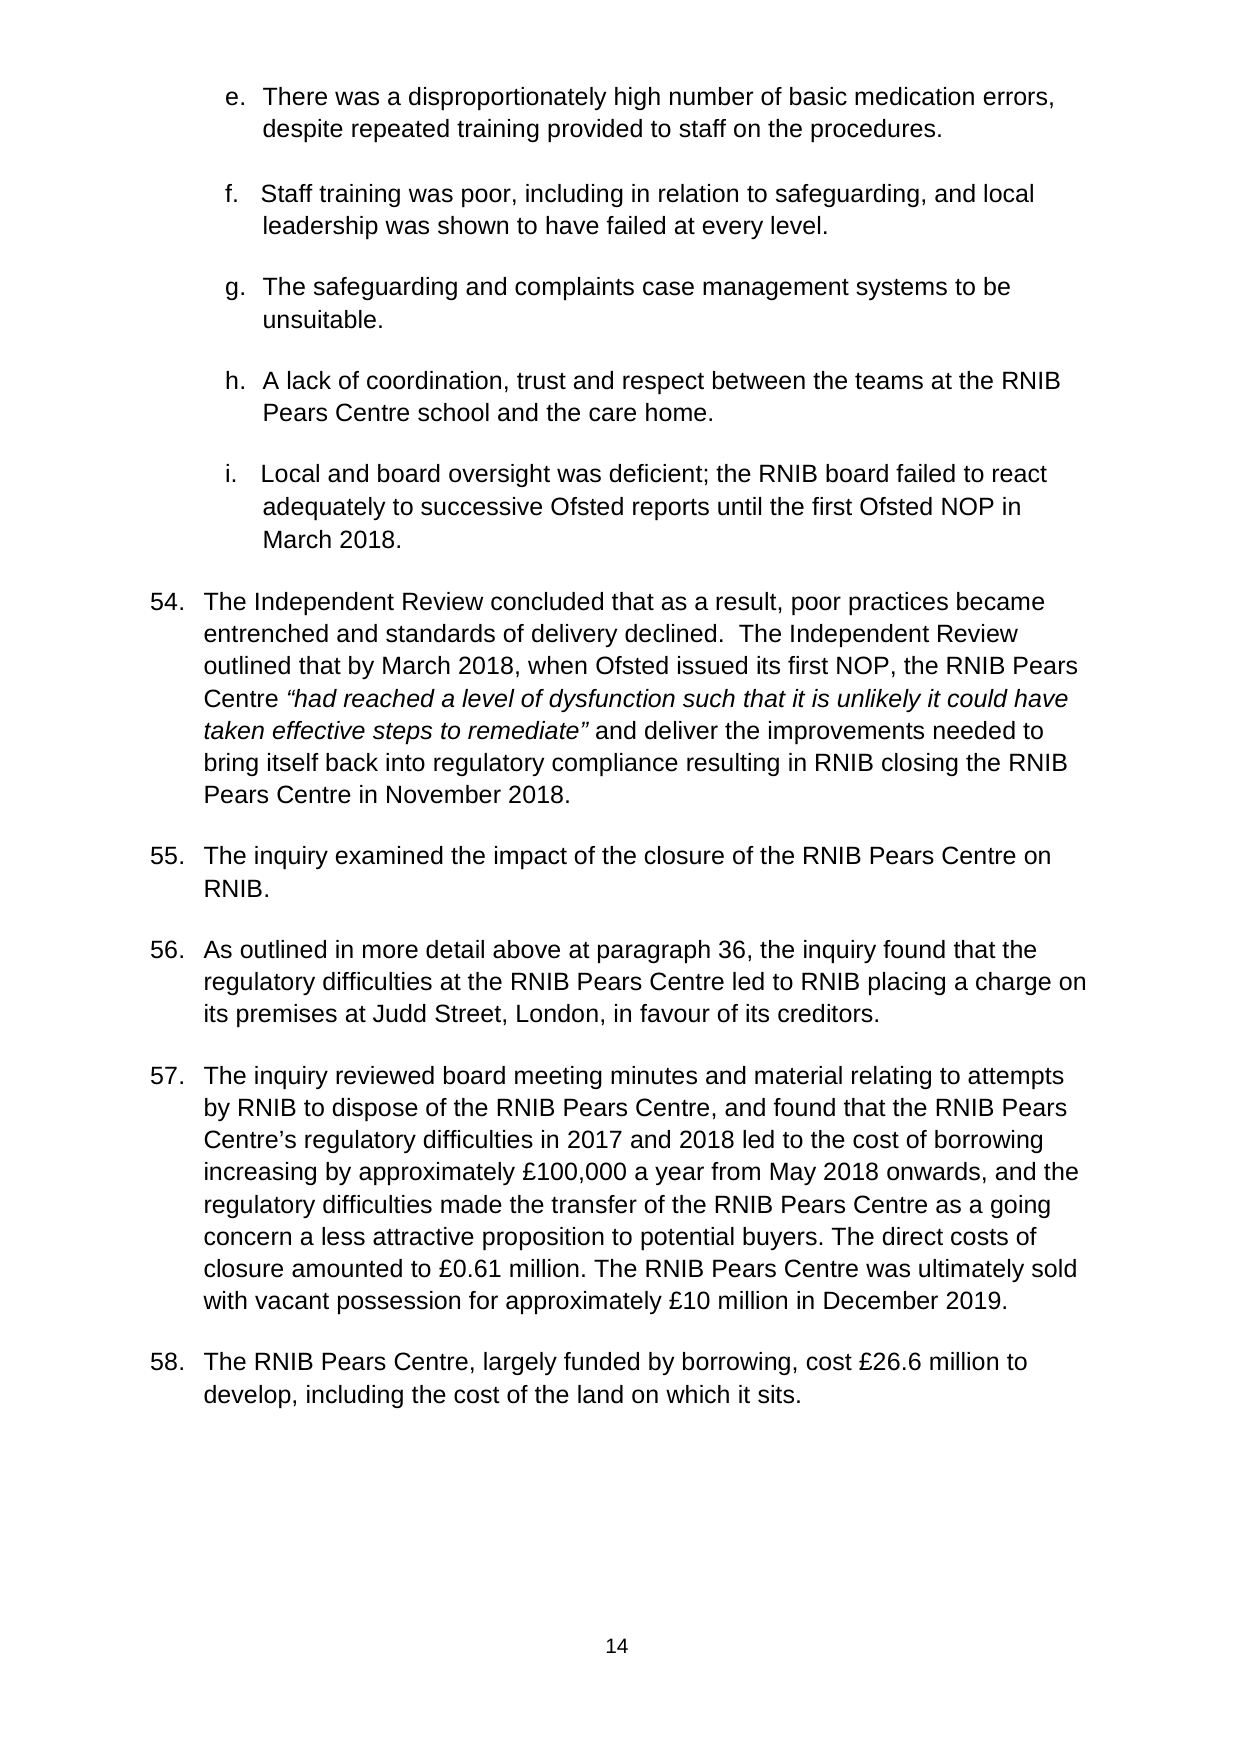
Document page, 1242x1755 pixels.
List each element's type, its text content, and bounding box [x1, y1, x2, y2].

text 56. As outlined in more detail above at paragraph 36, the inquiry found that the regulatory difficulties at the RNIB Pears Centre led to RNIB placing a charge on its premises at Judd Street, London, in favour of its creditors. [150, 935, 1088, 1028]
text 58. The RNIB Pears Centre, largely funded by borrowing, cost £26.6 million to develop, including the cost of the land on which it sits. [150, 1347, 1029, 1408]
text 55. The inquiry examined the impact of the closure of the RNIB Pears Centre on [150, 841, 1096, 870]
text 54. The Independent Review concluded that as a result, poor practices became entrenched and standards of delivery declined. The Independent Review outlined that by March 2018, when Ofsted issued its first NOP, the RNIB Pears Centre “had reached a level of dysfunction such that it is unlikely it could have taken effective steps to remediate” and deliver the improvements needed to bring itself back into regulatory compliance resulting in RNIB closing the RNIB Pears Centre in November 2018. [150, 587, 1079, 809]
text RNIB. [203, 874, 1096, 903]
text g. The safeguarding and complaints case management systems to be unsuitable. [225, 272, 1012, 333]
text h. A lack of coordination, trust and respect between the teams at the RNIB Pears Centre school and the care home. [225, 366, 1062, 427]
text 57. The inquiry reviewed board meeting minutes and material relating to attempts by RNIB to dispose of the RNIB Pears Centre, and found that the RNIB Pears Centre’s regulatory difficulties in 2017 and 2018 led to the cost of borrowing increasing by approximately £100,000 a year from May 2018 onwards, and the regulatory difficulties made the transfer of the RNIB Pears Centre as a going concern a less attractive proposition to potential buyers. The direct costs of closure amounted to £0.61 million. The RNIB Pears Centre was ultimately sold with vacant possession for approximately £10 million in December 2019. [150, 1061, 1079, 1315]
text e. There was a disproportionately high number of basic medication errors, despite repeated training provided to staff on the procedures. [225, 81, 1056, 142]
text f. Staff training was poor, including in relation to safeguarding, and local leadership was shown to have failed at every level. [225, 179, 1038, 240]
text i. Local and board oversight was deficient; the RNIB board failed to react adequately to successive Ofsted reports until the first Ofsted NOP in March 2018. [225, 459, 1050, 554]
